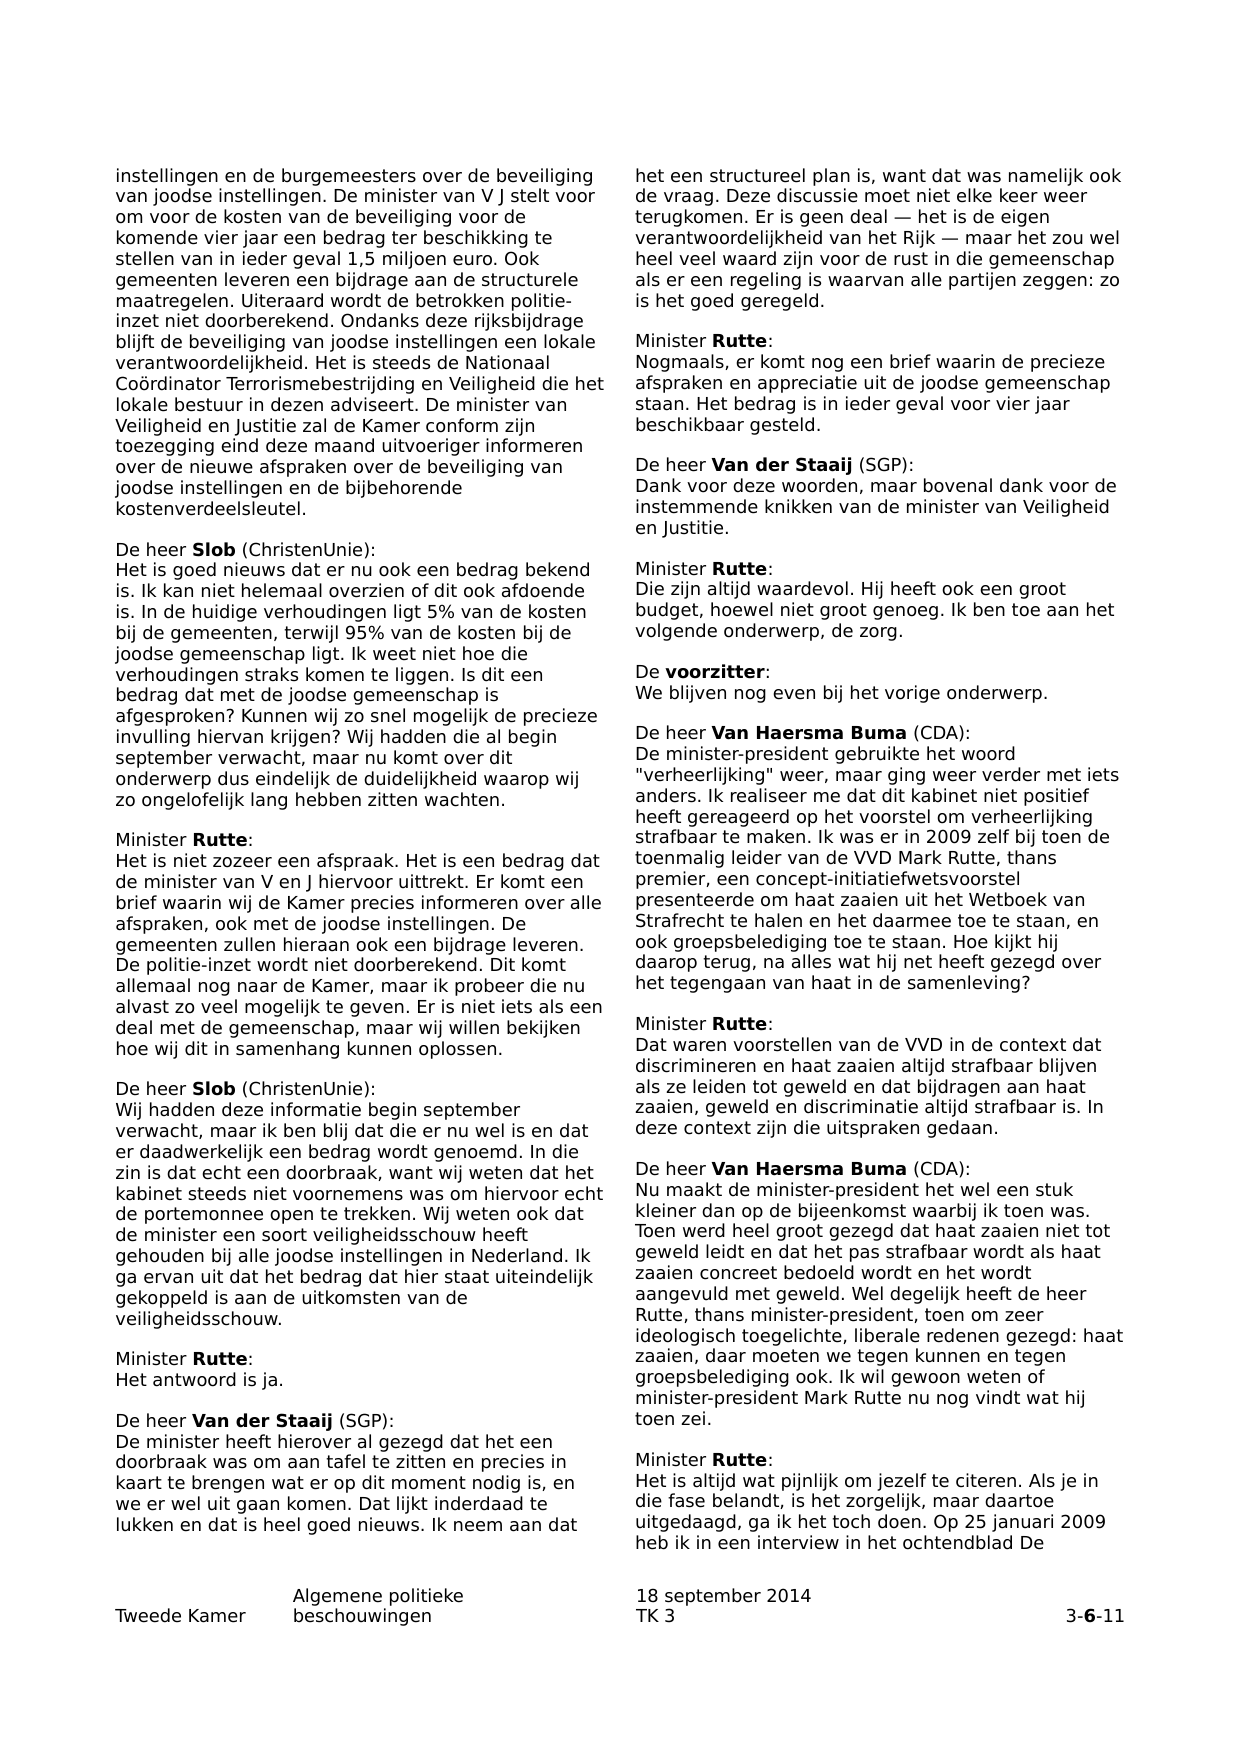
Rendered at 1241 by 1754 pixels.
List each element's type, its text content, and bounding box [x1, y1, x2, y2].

text Dat waren voorstellen van de VVD in de context dat discrimineren en haat zaaien altijd strafbaar blijven als ze leiden tot geweld en dat bijdragen aan haat zaaien, geweld en discriminatie altijd strafbaar is. In deze context zijn die uitspraken gedaan. [635, 1035, 1125, 1139]
text Minister Rutte: [635, 1449, 1125, 1470]
text Het is goed nieuws dat er nu ook een bedrag bekend is. Ik kan niet helemaal overzien of dit ook afdoende is. In de huidige verhoudingen ligt 5% van de kosten bij de gemeenten, terwijl 95% van de kosten bij de joodse gemeenschap ligt. Ik weet niet hoe die verhoudingen straks komen te liggen. Is dit een bedrag dat met de joodse gemeenschap is afgesproken? Kunnen wij zo snel mogelijk de precieze invulling hiervan krijgen? Wij hadden die al begin september verwacht, maar nu komt over dit onderwerp dus eindelijk de duidelijkheid waarop wij zo ongelofelijk lang hebben zitten wachten. [115, 560, 605, 810]
text Minister Rutte: [115, 830, 605, 851]
text De heer Van der Staaij (SGP): [115, 1411, 605, 1431]
text Minister Rutte: [635, 1014, 1125, 1035]
text Minister Rutte: [635, 331, 1125, 352]
text We blijven nog even bij het vorige onderwerp. [635, 682, 1125, 703]
text Het is altijd wat pijnlijk om jezelf te citeren. Als je in die fase belandt, is het zorgelijk, maar daartoe uitgedaagd, ga ik het toch doen. Op 25 januari 2009 heb ik in een interview in het ochtendblad De [635, 1470, 1125, 1554]
text het een structureel plan is, want dat was namelijk ook de vraag. Deze discussie moet niet elke keer weer terugkomen. Er is geen deal — het is de eigen verantwoordelijkheid van het Rijk — maar het zou wel heel veel waard zijn voor de rust in die gemeenschap als er een regeling is waarvan alle partijen zeggen: zo is het goed geregeld. [635, 165, 1125, 311]
text De minister heeft hierover al gezegd dat het een doorbraak was om aan tafel te zitten en precies in kaart te brengen wat er op dit moment nodig is, en we er wel uit gaan komen. Dat lijkt inderdaad te lukken en dat is heel goed nieuws. Ik neem aan dat [115, 1431, 605, 1536]
text De heer Van Haersma Buma (CDA): [635, 1159, 1125, 1179]
text Die zijn altijd waardevol. Hij heeft ook een groot budget, hoewel niet groot genoeg. Ik ben toe aan het volgende onderwerp, de zorg. [635, 579, 1125, 642]
text De heer Van Haersma Buma (CDA): [635, 723, 1125, 744]
text Minister Rutte: [115, 1349, 605, 1370]
text De heer Slob (ChristenUnie): [115, 539, 605, 560]
text De voorzitter: [635, 662, 1125, 682]
text Nogmaals, er komt nog een brief waarin de precieze afspraken en appreciatie uit de joodse gemeenschap staan. Het bedrag is in ieder geval voor vier jaar beschikbaar gesteld. [635, 352, 1125, 435]
text Wij hadden deze informatie begin september verwacht, maar ik ben blij dat die er nu wel is en dat er daadwerkelijk een bedrag wordt genoemd. In die zin is dat echt een doorbraak, want wij weten dat het kabinet steeds niet voornemens was om hiervoor echt de portemonnee open te trekken. Wij weten ook dat de minister een soort veiligheidsschouw heeft gehouden bij alle joodse instellingen in Nederland. Ik ga ervan uit dat het bedrag dat hier staat uiteindelijk gekoppeld is aan de uitkomsten van de veiligheidsschouw. [115, 1100, 605, 1329]
text Nu maakt de minister-president het wel een stuk kleiner dan op de bijeenkomst waarbij ik toen was. Toen werd heel groot gezegd dat haat zaaien niet tot geweld leidt en dat het pas strafbaar wordt als haat zaaien concreet bedoeld wordt en het wordt aangevuld met geweld. Wel degelijk heeft de heer Rutte, thans minister-president, toen om zeer ideologisch toegelichte, liberale redenen gezegd: haat zaaien, daar moeten we tegen kunnen en tegen groepsbelediging ook. Ik wil gewoon weten of minister-president Mark Rutte nu nog vindt wat hij toen zei. [635, 1179, 1125, 1429]
text instellingen en de burgemeesters over de beveiliging van joodse instellingen. De minister van V J stelt voor om voor de kosten van de beveiliging voor de komende vier jaar een bedrag ter beschikking te stellen van in ieder geval 1,5 miljoen euro. Ook gemeenten leveren een bijdrage aan de structurele maatregelen. Uiteraard wordt de betrokken politie-inzet niet doorberekend. Ondanks deze rijksbijdrage blijft de beveiliging van joodse instellingen een lokale verantwoordelijkheid. Het is steeds de Nationaal Coördinator Terrorismebestrijding en Veiligheid die het lokale bestuur in dezen adviseert. De minister van Veiligheid en Justitie zal de Kamer conform zijn toezegging eind deze maand uitvoeriger informeren over de nieuwe afspraken over de beveiliging van joodse instellingen en de bijbehorende kostenverdeelsleutel. [115, 165, 605, 519]
text De heer Slob (ChristenUnie): [115, 1079, 605, 1100]
text De heer Van der Staaij (SGP): [635, 455, 1125, 476]
text Dank voor deze woorden, maar bovenal dank voor de instemmende knikken van de minister van Veiligheid en Justitie. [635, 476, 1125, 538]
text Het antwoord is ja. [115, 1370, 605, 1391]
text Minister Rutte: [635, 558, 1125, 579]
text Het is niet zozeer een afspraak. Het is een bedrag dat de minister van V en J hiervoor uittrekt. Er komt een brief waarin wij de Kamer precies informeren over alle afspraken, ook met de joodse instellingen. De gemeenten zullen hieraan ook een bijdrage leveren. De politie-inzet wordt niet doorberekend. Dit komt allemaal nog naar de Kamer, maar ik probeer die nu alvast zo veel mogelijk te geven. Er is niet iets als een deal met de gemeenschap, maar wij willen bekijken hoe wij dit in samenhang kunnen oplossen. [115, 851, 605, 1059]
text De minister-president gebruikte het woord "verheerlijking" weer, maar ging weer verder met iets anders. Ik realiseer me dat dit kabinet niet positief heeft gereageerd op het voorstel om verheerlijking strafbaar te maken. Ik was er in 2009 zelf bij toen de toenmalig leider van de VVD Mark Rutte, thans premier, een concept-initiatiefwetsvoorstel presenteerde om haat zaaien uit het Wetboek van Strafrecht te halen en het daarmee toe te staan, en ook groepsbelediging toe te staan. Hoe kijkt hij daarop terug, na alles wat hij net heeft gezegd over het tegengaan van haat in de samenleving? [635, 744, 1125, 994]
